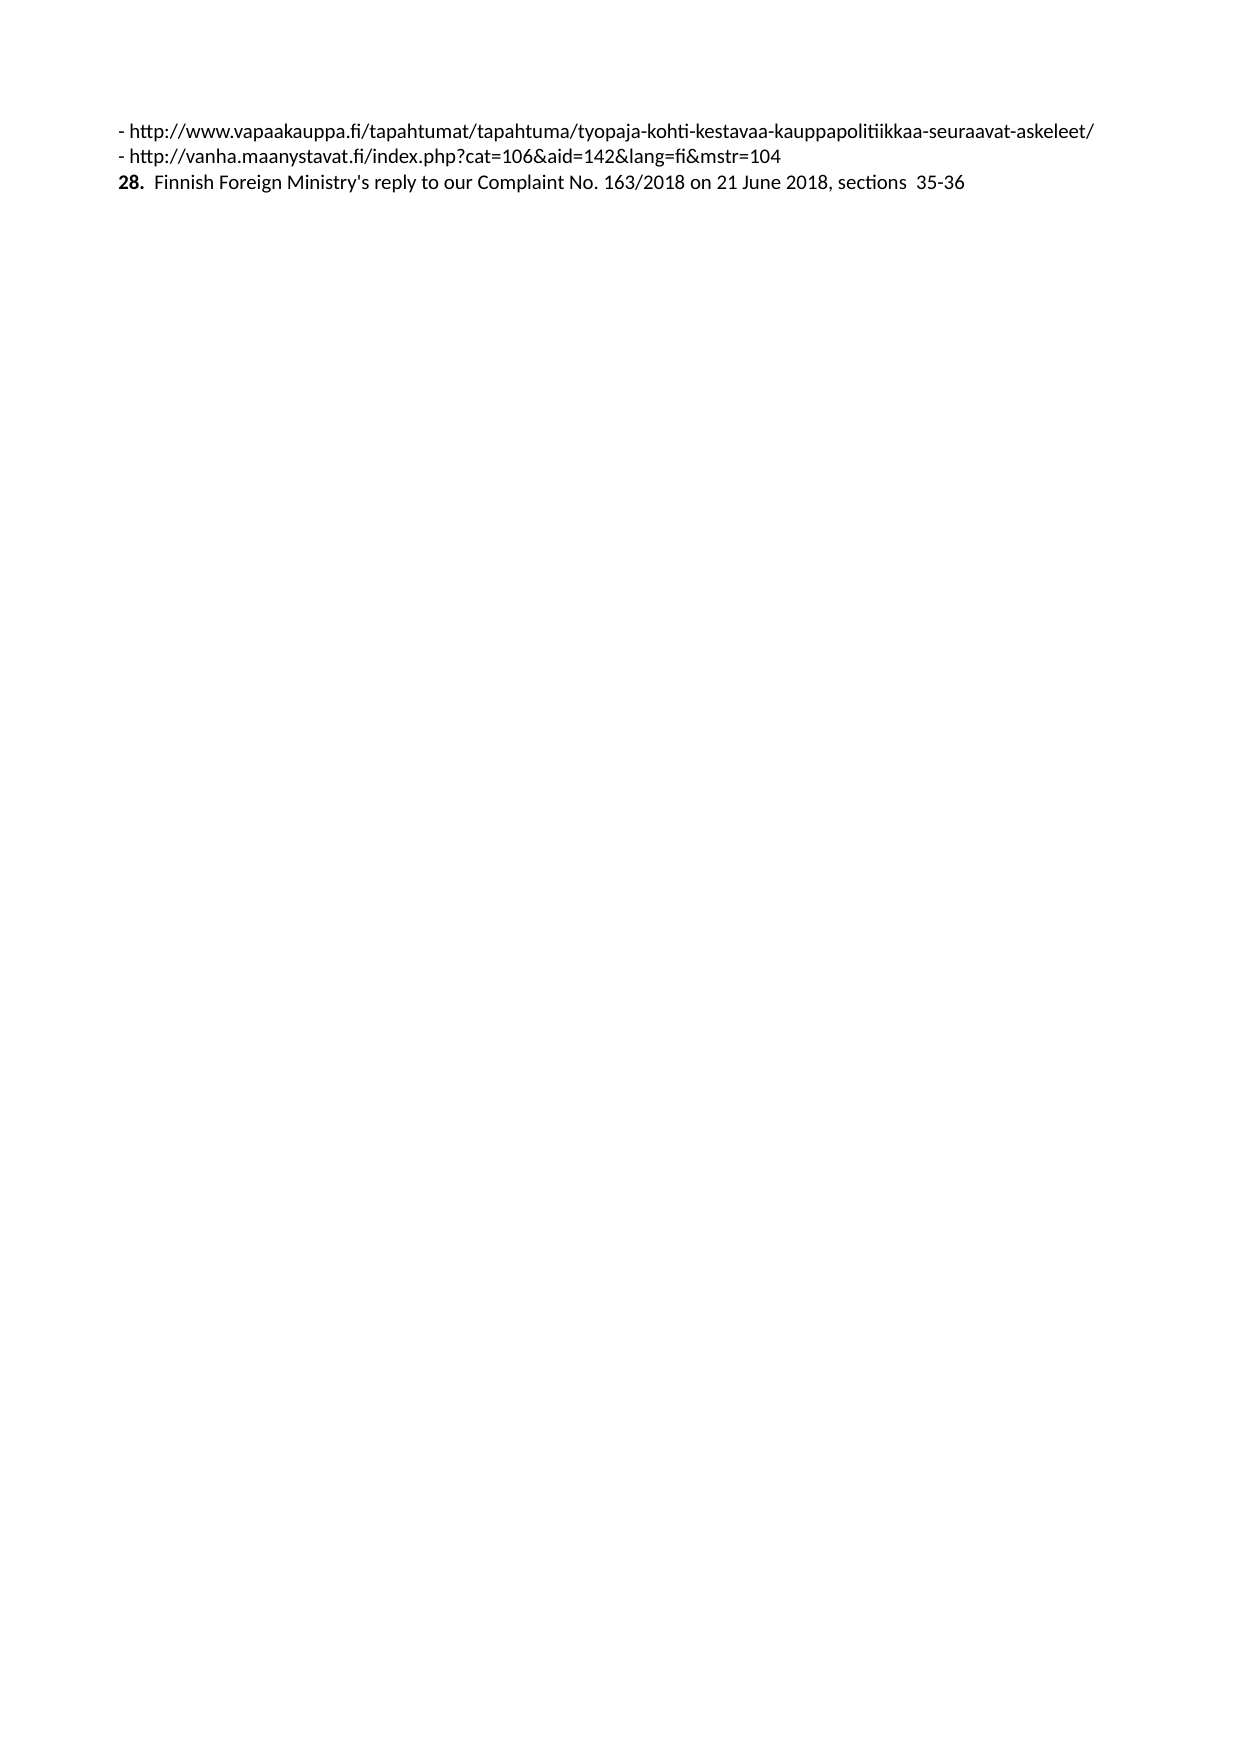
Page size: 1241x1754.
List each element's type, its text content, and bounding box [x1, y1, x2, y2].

text - http://www.vapaakauppa.fi/tapahtumat/tapahtuma/tyopaja-kohti-kestavaa-kauppapolitiikkaa-seuraavat-askeleet/ [118, 118, 1122, 143]
text 28. Finnish Foreign Ministry's reply to our Complaint No. 163/2018 on 21 June 2018, sections 35-36 [118, 169, 1122, 194]
text - http://vanha.maanystavat.fi/index.php?cat=106&aid=142&lang=fi&mstr=104 [118, 143, 1122, 169]
